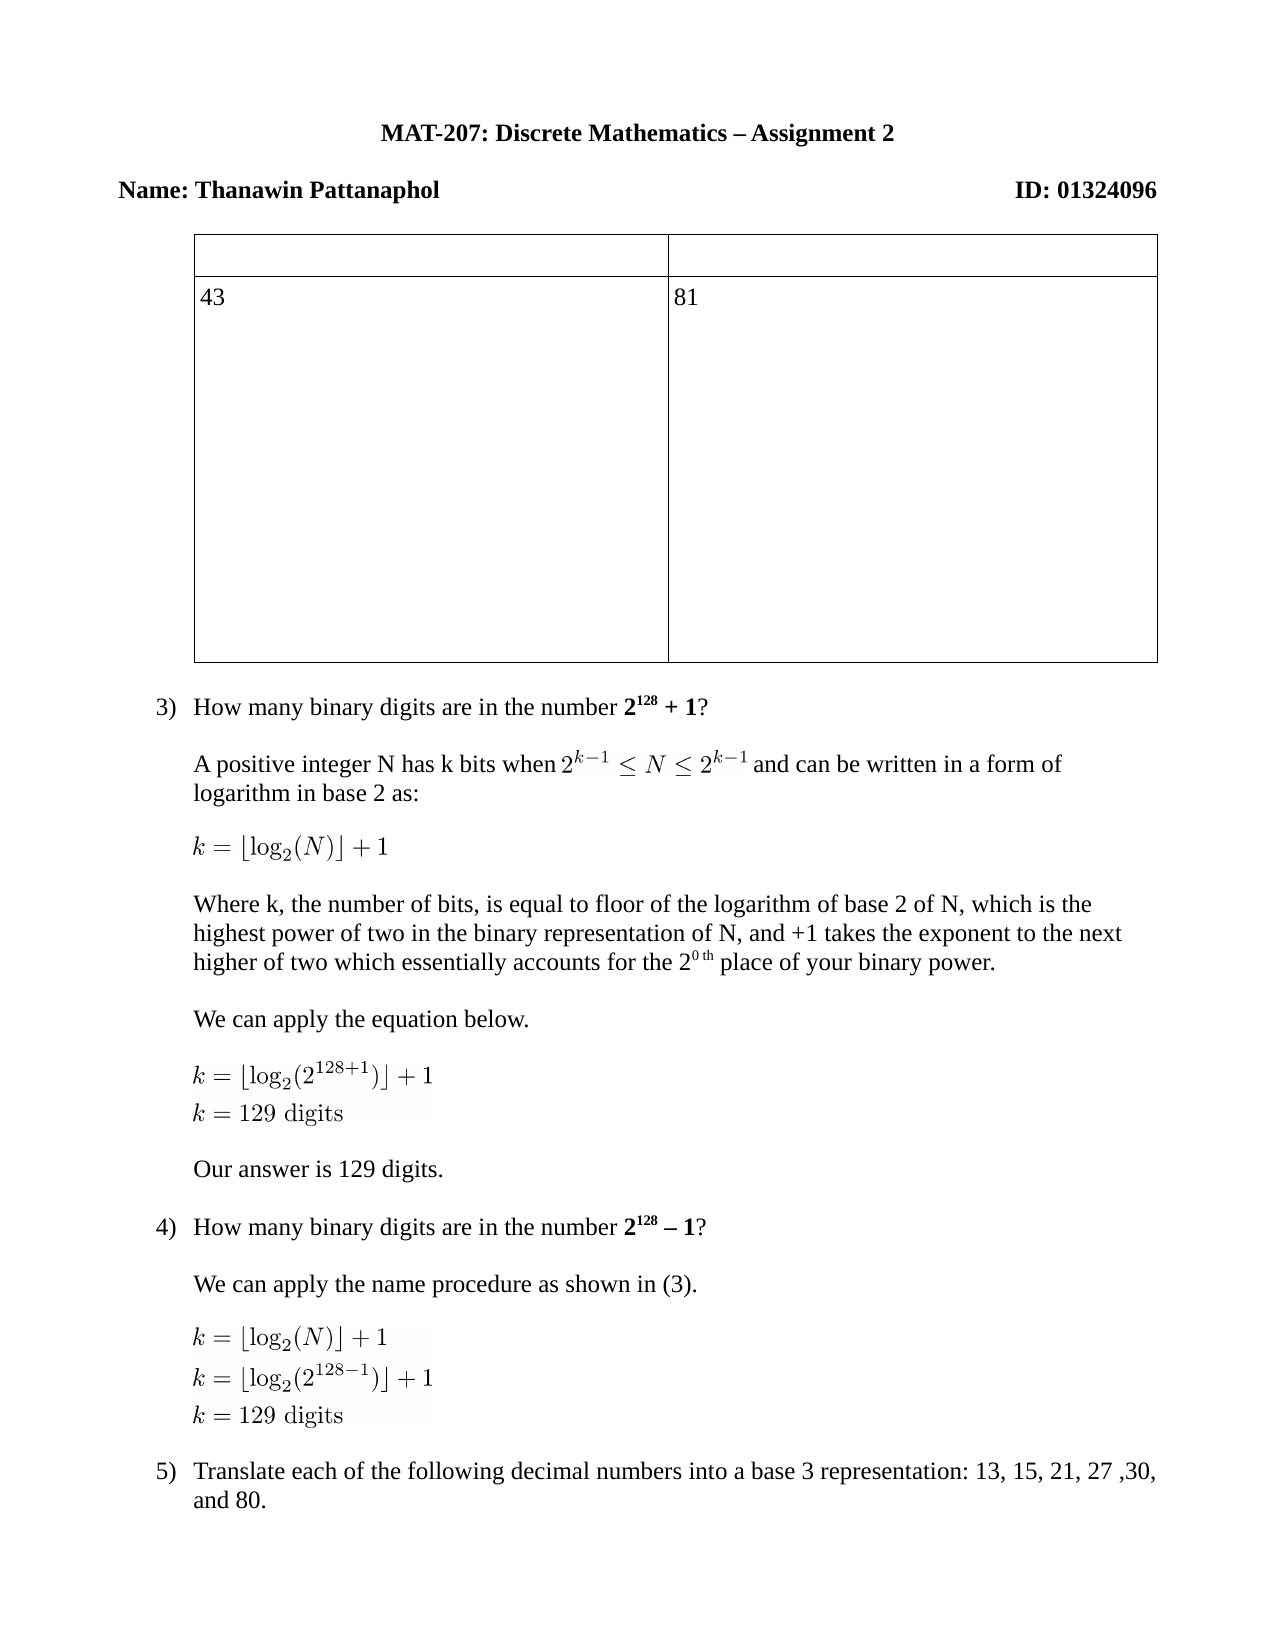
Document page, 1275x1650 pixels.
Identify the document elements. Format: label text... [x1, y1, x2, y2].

list Translate each of the following decimal numbers into a base 3 representation: 13, 15, 21, 27 ,30, and 80. [156, 1456, 1157, 1514]
list How many binary digits are in the number 2128 – 1? We can apply the name procedure as shown in (3). [156, 1212, 1157, 1456]
picture [193, 835, 387, 861]
picture [562, 750, 747, 776]
table_header [195, 235, 668, 276]
list How many binary digits are in the number 2128 + 1? A positive integer N has k bits when and can be written in a form of logarithm in base 2 as: Where k, the number of bits, is equal to floor of the logarithm of base 2 of N, which is the highest power of two in the binary representation of N, and +1 takes the exponent to the next higher of two which essentially accounts for the 20 th place of your binary power. We can apply the equation below. Our answer is 129 digits. [156, 692, 1157, 1212]
table_cell 43 [195, 277, 668, 662]
table_cell 81 [669, 277, 1157, 662]
picture [193, 1061, 432, 1126]
table_header [669, 235, 1157, 276]
picture [193, 1326, 432, 1428]
